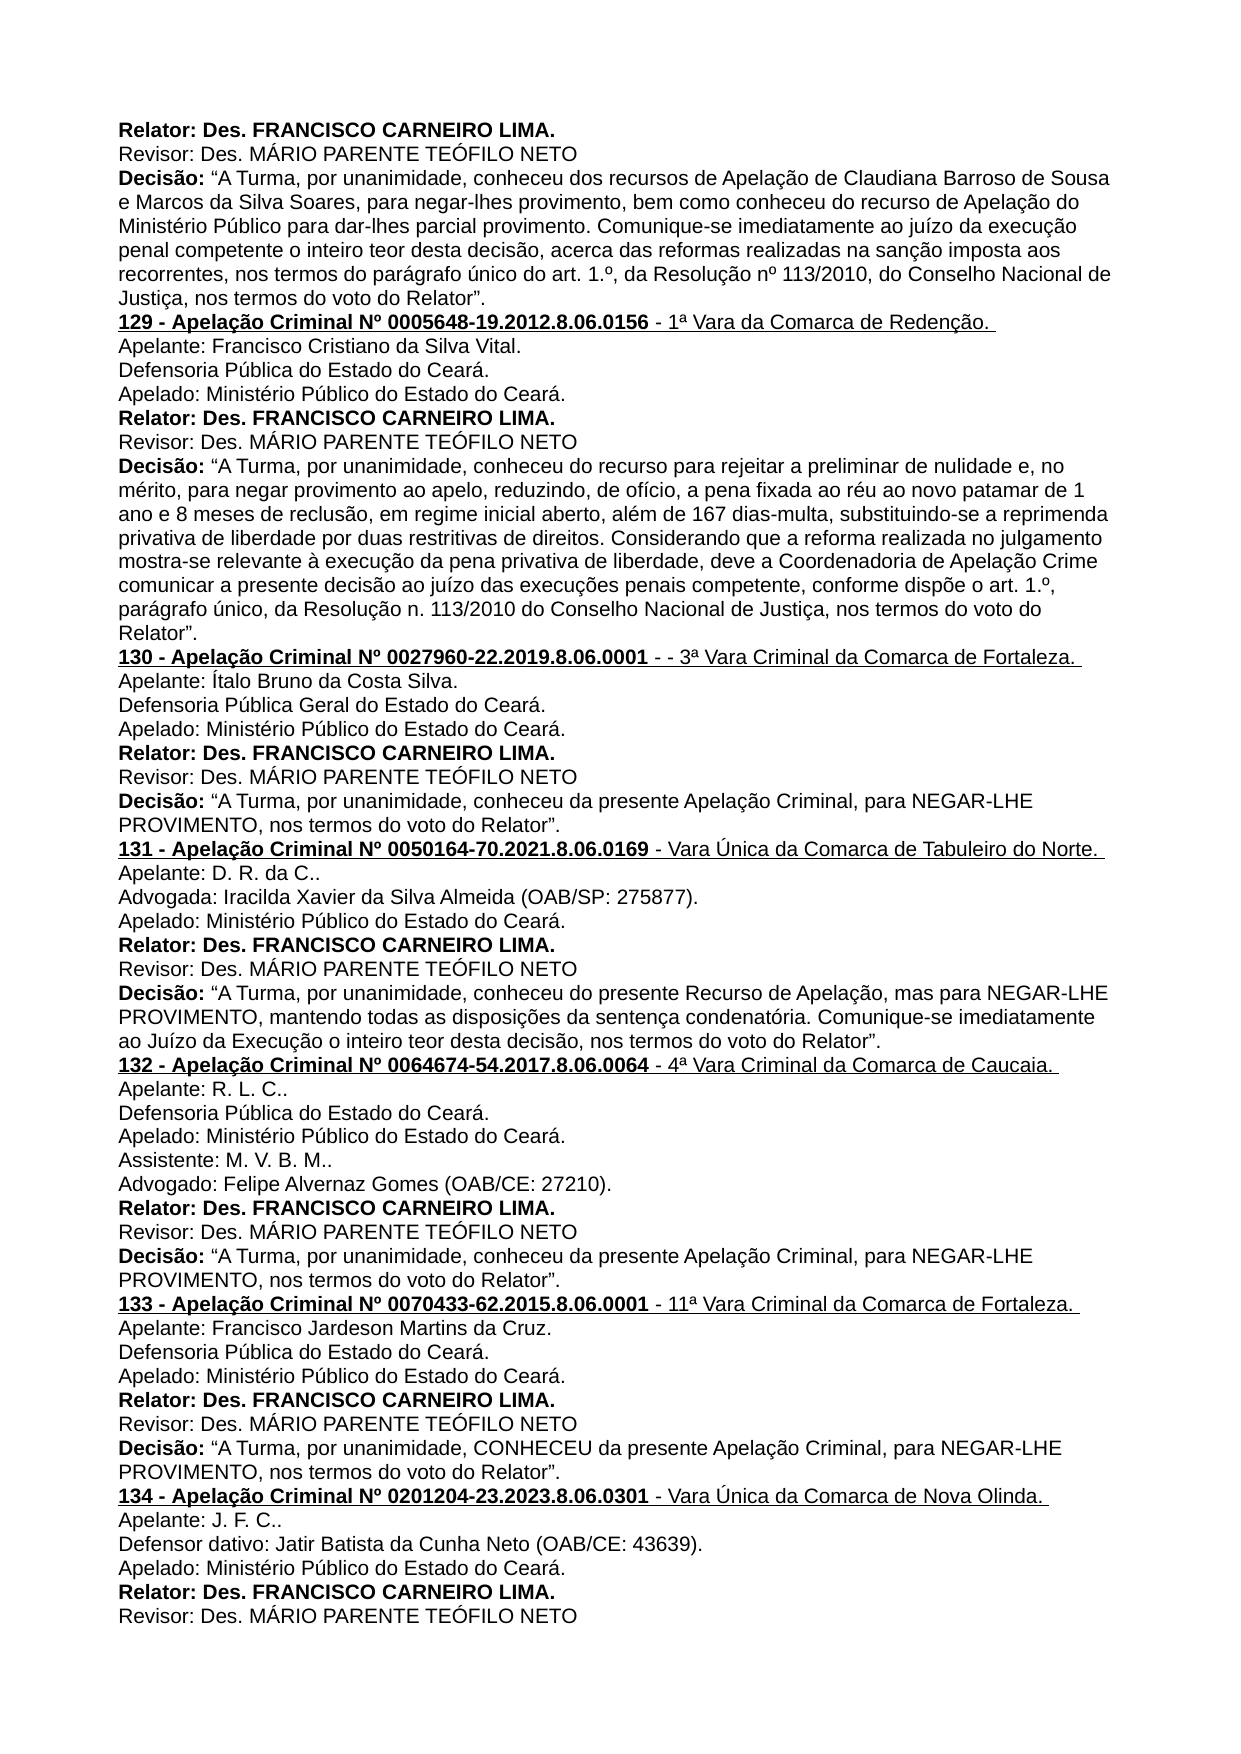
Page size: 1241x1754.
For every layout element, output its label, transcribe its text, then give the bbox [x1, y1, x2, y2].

text Defensor dativo: Jatir Batista da Cunha Neto (OAB/CE: 43639). [118, 1532, 1122, 1556]
text Relator: Des. FRANCISCO CARNEIRO LIMA. [118, 1388, 1122, 1412]
text Advogada: Iracilda Xavier da Silva Almeida (OAB/SP: 275877). [118, 885, 1122, 909]
text Revisor: Des. MÁRIO PARENTE TEÓFILO NETO [118, 957, 1122, 981]
text Apelante: Francisco Cristiano da Silva Vital. [118, 334, 1122, 358]
text 132 - Apelação Criminal Nº 0064674-54.2017.8.06.0064 - 4ª Vara Criminal da Comarca de Caucaia. [118, 1052, 1122, 1076]
text Decisão: “A Turma, por unanimidade, conheceu do recurso para rejeitar a preliminar de nulidade e, no mérito, para negar provimento ao apelo, reduzindo, de ofício, a pena fixada ao réu ao novo patamar de 1 ano e 8 meses de reclusão, em regime inicial aberto, além de 167 dias-multa, substituindo-se a reprimenda privativa de liberdade por duas restritivas de direitos. Considerando que a reforma realizada no julgamento mostra-se relevante à execução da pena privativa de liberdade, deve a Coordenadoria de Apelação Crime comunicar a presente decisão ao juízo das execuções penais competente, conforme dispõe o art. 1.º, parágrafo único, da Resolução n. 113/2010 do Conselho Nacional de Justiça, nos termos do voto do Relator”. [118, 453, 1122, 645]
text Relator: Des. FRANCISCO CARNEIRO LIMA. [118, 1579, 1122, 1603]
text Advogado: Felipe Alvernaz Gomes (OAB/CE: 27210). [118, 1172, 1122, 1196]
text 133 - Apelação Criminal Nº 0070433-62.2015.8.06.0001 - 11ª Vara Criminal da Comarca de Fortaleza. [118, 1292, 1122, 1316]
text Apelado: Ministério Público do Estado do Ceará. [118, 382, 1122, 406]
text Relator: Des. FRANCISCO CARNEIRO LIMA. [118, 1196, 1122, 1220]
text Relator: Des. FRANCISCO CARNEIRO LIMA. [118, 118, 1122, 142]
text Decisão: “A Turma, por unanimidade, conheceu da presente Apelação Criminal, para NEGAR-LHE PROVIMENTO, nos termos do voto do Relator”. [118, 789, 1122, 837]
text Decisão: “A Turma, por unanimidade, conheceu da presente Apelação Criminal, para NEGAR-LHE PROVIMENTO, nos termos do voto do Relator”. [118, 1244, 1122, 1292]
text Apelante: Francisco Jardeson Martins da Cruz. [118, 1316, 1122, 1340]
text Apelado: Ministério Público do Estado do Ceará. [118, 1556, 1122, 1579]
text Decisão: “A Turma, por unanimidade, CONHECEU da presente Apelação Criminal, para NEGAR-LHE PROVIMENTO, nos termos do voto do Relator”. [118, 1436, 1122, 1484]
text Revisor: Des. MÁRIO PARENTE TEÓFILO NETO [118, 1220, 1122, 1244]
text Apelante: D. R. da C.. [118, 861, 1122, 885]
text Revisor: Des. MÁRIO PARENTE TEÓFILO NETO [118, 765, 1122, 789]
text Apelado: Ministério Público do Estado do Ceará. [118, 717, 1122, 741]
text Apelante: J. F. C.. [118, 1508, 1122, 1532]
text Defensoria Pública do Estado do Ceará. [118, 1340, 1122, 1364]
text Revisor: Des. MÁRIO PARENTE TEÓFILO NETO [118, 1603, 1122, 1627]
text Relator: Des. FRANCISCO CARNEIRO LIMA. [118, 406, 1122, 429]
text Apelado: Ministério Público do Estado do Ceará. [118, 1364, 1122, 1388]
text Relator: Des. FRANCISCO CARNEIRO LIMA. [118, 933, 1122, 957]
text Decisão: “A Turma, por unanimidade, conheceu dos recursos de Apelação de Claudiana Barroso de Sousa e Marcos da Silva Soares, para negar-lhes provimento, bem como conheceu do recurso de Apelação do Ministério Público para dar-lhes parcial provimento. Comunique-se imediatamente ao juízo da execução penal competente o inteiro teor desta decisão, acerca das reformas realizadas na sanção imposta aos recorrentes, nos termos do parágrafo único do art. 1.º, da Resolução nº 113/2010, do Conselho Nacional de Justiça, nos termos do voto do Relator”. [118, 166, 1122, 310]
text 134 - Apelação Criminal Nº 0201204-23.2023.8.06.0301 - Vara Única da Comarca de Nova Olinda. [118, 1484, 1122, 1508]
text Assistente: M. V. B. M.. [118, 1148, 1122, 1172]
text 131 - Apelação Criminal Nº 0050164-70.2021.8.06.0169 - Vara Única da Comarca de Tabuleiro do Norte. [118, 837, 1122, 861]
text Relator: Des. FRANCISCO CARNEIRO LIMA. [118, 741, 1122, 765]
text Apelado: Ministério Público do Estado do Ceará. [118, 909, 1122, 933]
text Revisor: Des. MÁRIO PARENTE TEÓFILO NETO [118, 1412, 1122, 1436]
text Apelante: R. L. C.. [118, 1076, 1122, 1100]
text Defensoria Pública do Estado do Ceará. [118, 1100, 1122, 1124]
text Defensoria Pública do Estado do Ceará. [118, 358, 1122, 382]
text Apelante: Ítalo Bruno da Costa Silva. [118, 669, 1122, 693]
text Defensoria Pública Geral do Estado do Ceará. [118, 693, 1122, 717]
text Revisor: Des. MÁRIO PARENTE TEÓFILO NETO [118, 429, 1122, 453]
text Decisão: “A Turma, por unanimidade, conheceu do presente Recurso de Apelação, mas para NEGAR-LHE PROVIMENTO, mantendo todas as disposições da sentença condenatória. Comunique-se imediatamente ao Juízo da Execução o inteiro teor desta decisão, nos termos do voto do Relator”. [118, 981, 1122, 1052]
text 130 - Apelação Criminal Nº 0027960-22.2019.8.06.0001 - - 3ª Vara Criminal da Comarca de Fortaleza. [118, 645, 1122, 669]
text Apelado: Ministério Público do Estado do Ceará. [118, 1124, 1122, 1148]
text Revisor: Des. MÁRIO PARENTE TEÓFILO NETO [118, 142, 1122, 166]
text 129 - Apelação Criminal Nº 0005648-19.2012.8.06.0156 - 1ª Vara da Comarca de Redenção. [118, 310, 1122, 334]
